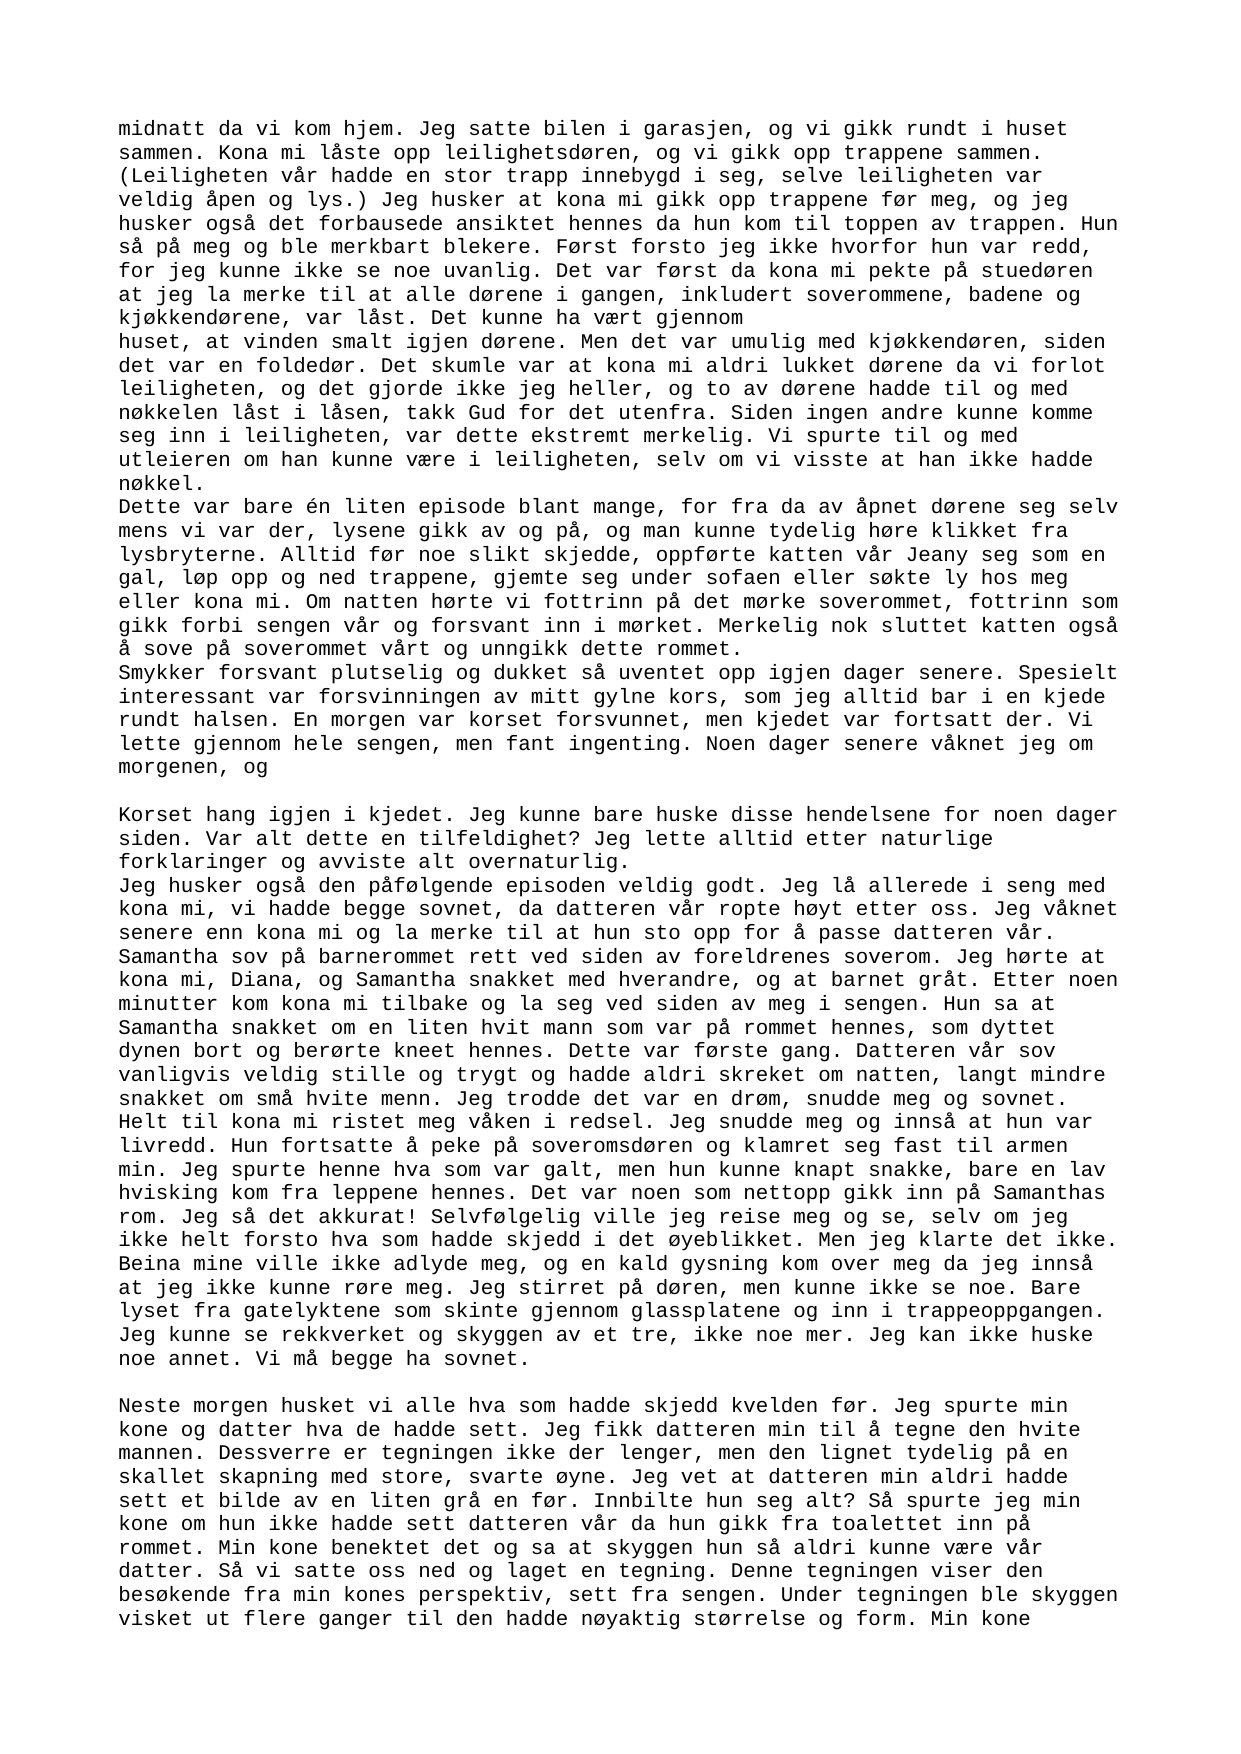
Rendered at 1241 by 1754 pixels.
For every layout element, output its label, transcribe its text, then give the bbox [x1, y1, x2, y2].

text Dette var bare én liten episode blant mange, for fra da av åpnet dørene seg selv mens vi var der, lysene gikk av og på, og man kunne tydelig høre klikket fra lysbryterne. Alltid før noe slikt skjedde, oppførte katten vår Jeany seg som en gal, løp opp og ned trappene, gjemte seg under sofaen eller søkte ly hos meg eller kona mi. Om natten hørte vi fottrinn på det mørke soverommet, fottrinn som gikk forbi sengen vår og forsvant inn i mørket. Merkelig nok sluttet katten også å sove på soverommet vårt og unngikk dette rommet. [118, 496, 1122, 662]
text midnatt da vi kom hjem. Jeg satte bilen i garasjen, og vi gikk rundt i huset sammen. Kona mi låste opp leilighetsdøren, og vi gikk opp trappene sammen. (Leiligheten vår hadde en stor trapp innebygd i seg, selve leiligheten var veldig åpen og lys.) Jeg husker at kona mi gikk opp trappene før meg, og jeg husker også det forbausede ansiktet hennes da hun kom til toppen av trappen. Hun så på meg og ble merkbart blekere. Først forsto jeg ikke hvorfor hun var redd, for jeg kunne ikke se noe uvanlig. Det var først da kona mi pekte på stuedøren at jeg la merke til at alle dørene i gangen, inkludert soverommene, badene og kjøkkendørene, var låst. Det kunne ha vært gjennom [118, 118, 1122, 331]
text Korset hang igjen i kjedet. Jeg kunne bare huske disse hendelsene for noen dager siden. Var alt dette en tilfeldighet? Jeg lette alltid etter naturlige forklaringer og avviste alt overnaturlig. [118, 804, 1122, 875]
text Jeg husker også den påfølgende episoden veldig godt. Jeg lå allerede i seng med kona mi, vi hadde begge sovnet, da datteren vår ropte høyt etter oss. Jeg våknet senere enn kona mi og la merke til at hun sto opp for å passe datteren vår. Samantha sov på barnerommet rett ved siden av foreldrenes soverom. Jeg hørte at kona mi, Diana, og Samantha snakket med hverandre, og at barnet gråt. Etter noen minutter kom kona mi tilbake og la seg ved siden av meg i sengen. Hun sa at Samantha snakket om en liten hvit mann som var på rommet hennes, som dyttet dynen bort og berørte kneet hennes. Dette var første gang. Datteren vår sov vanligvis veldig stille og trygt og hadde aldri skreket om natten, langt mindre snakket om små hvite menn. Jeg trodde det var en drøm, snudde meg og sovnet. Helt til kona mi ristet meg våken i redsel. Jeg snudde meg og innså at hun var livredd. Hun fortsatte å peke på soveromsdøren og klamret seg fast til armen min. Jeg spurte henne hva som var galt, men hun kunne knapt snakke, bare en lav hvisking kom fra leppene hennes. Det var noen som nettopp gikk inn på Samanthas rom. Jeg så det akkurat! Selvfølgelig ville jeg reise meg og se, selv om jeg ikke helt forsto hva som hadde skjedd i det øyeblikket. Men jeg klarte det ikke. Beina mine ville ikke adlyde meg, og en kald gysning kom over meg da jeg innså at jeg ikke kunne røre meg. Jeg stirret på døren, men kunne ikke se noe. Bare lyset fra gatelyktene som skinte gjennom glassplatene og inn i trappeoppgangen. Jeg kunne se rekkverket og skyggen av et tre, ikke noe mer. Jeg kan ikke huske noe annet. Vi må begge ha sovnet. [118, 875, 1122, 1371]
text huset, at vinden smalt igjen dørene. Men det var umulig med kjøkkendøren, siden det var en foldedør. Det skumle var at kona mi aldri lukket dørene da vi forlot leiligheten, og det gjorde ikke jeg heller, og to av dørene hadde til og med nøkkelen låst i låsen, takk Gud for det utenfra. Siden ingen andre kunne komme seg inn i leiligheten, var dette ekstremt merkelig. Vi spurte til og med utleieren om han kunne være i leiligheten, selv om vi visste at han ikke hadde nøkkel. [118, 331, 1122, 496]
text Smykker forsvant plutselig og dukket så uventet opp igjen dager senere. Spesielt interessant var forsvinningen av mitt gylne kors, som jeg alltid bar i en kjede rundt halsen. En morgen var korset forsvunnet, men kjedet var fortsatt der. Vi lette gjennom hele sengen, men fant ingenting. Noen dager senere våknet jeg om morgenen, og [118, 662, 1122, 780]
text Neste morgen husket vi alle hva som hadde skjedd kvelden før. Jeg spurte min kone og datter hva de hadde sett. Jeg fikk datteren min til å tegne den hvite mannen. Dessverre er tegningen ikke der lenger, men den lignet tydelig på en skallet skapning med store, svarte øyne. Jeg vet at datteren min aldri hadde sett et bilde av en liten grå en før. Innbilte hun seg alt? Så spurte jeg min kone om hun ikke hadde sett datteren vår da hun gikk fra toalettet inn på rommet. Min kone benektet det og sa at skyggen hun så aldri kunne være vår datter. Så vi satte oss ned og laget en tegning. Denne tegningen viser den besøkende fra min kones perspektiv, sett fra sengen. Under tegningen ble skyggen visket ut flere ganger til den hadde nøyaktig størrelse og form. Min kone [118, 1395, 1122, 1631]
